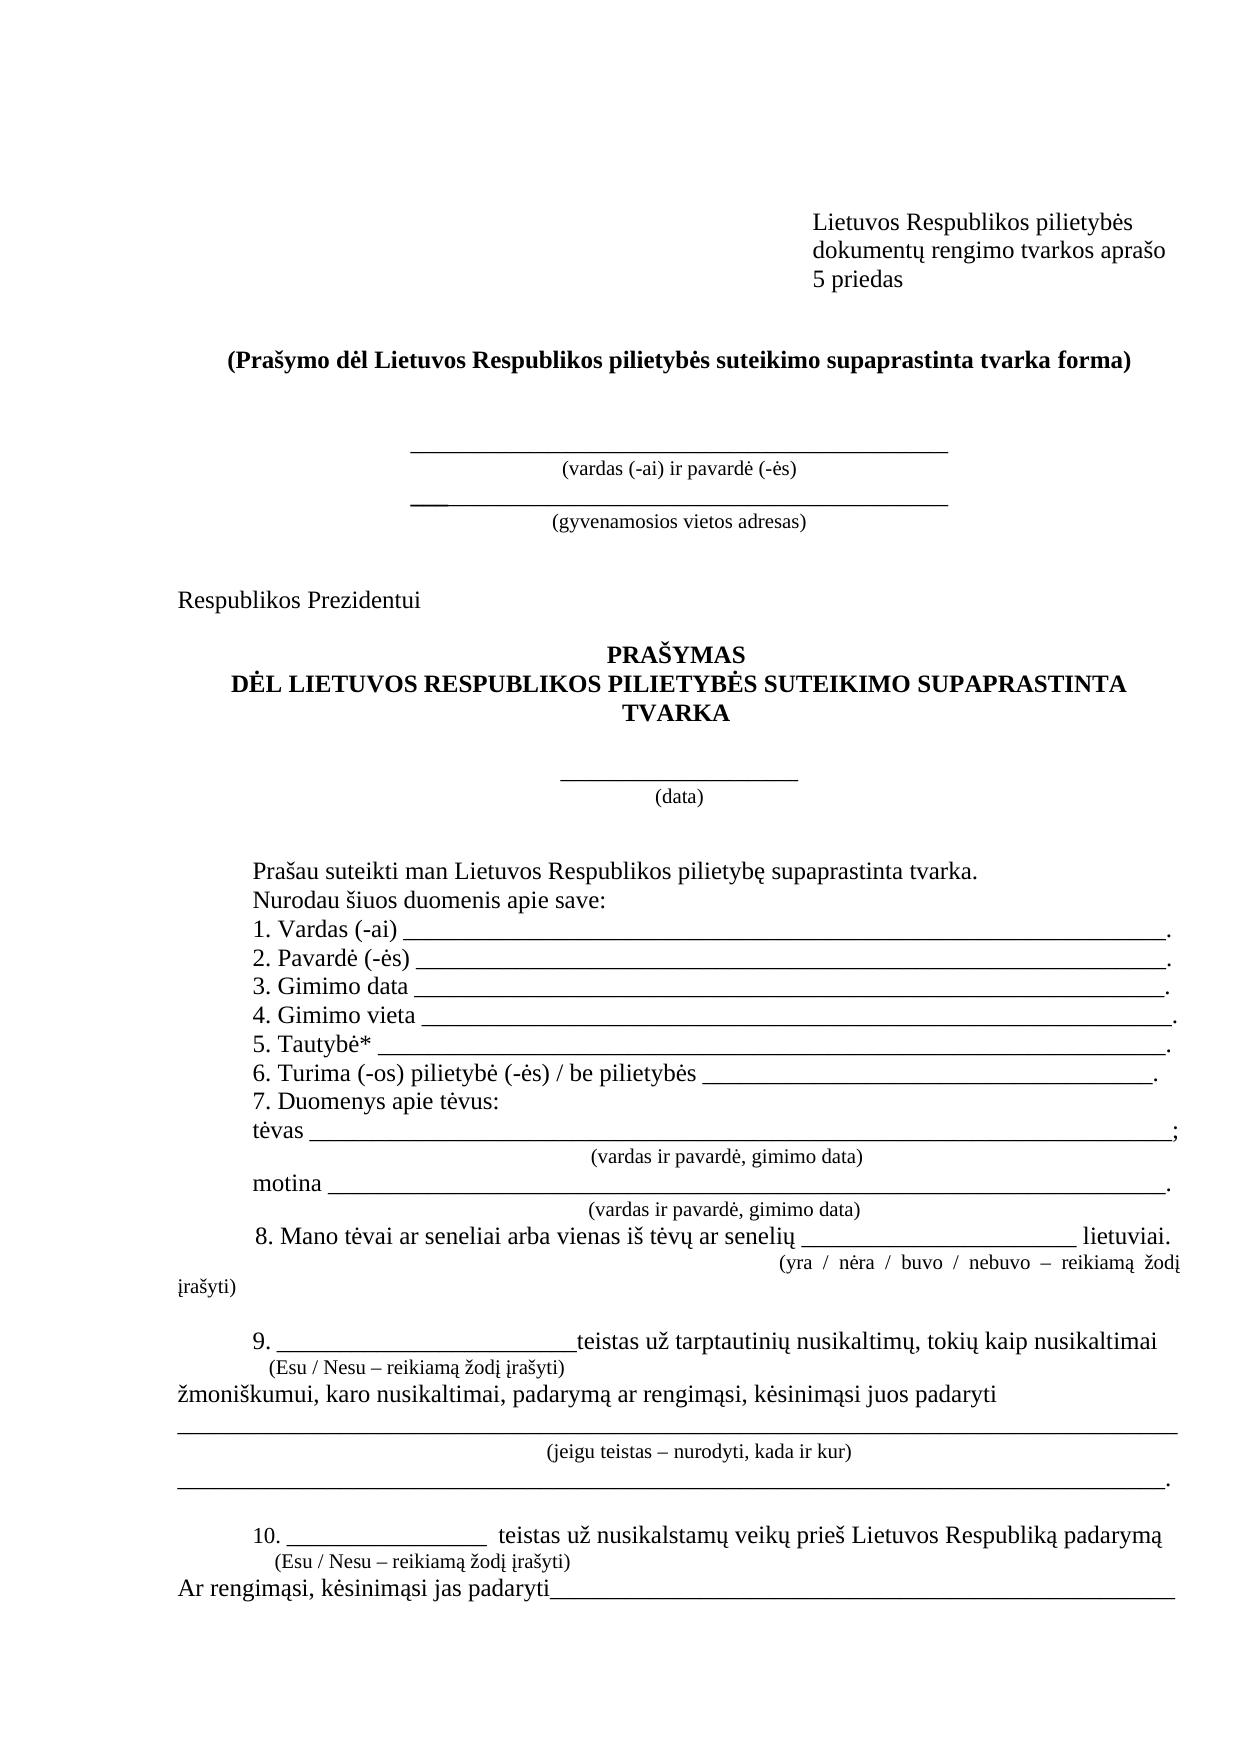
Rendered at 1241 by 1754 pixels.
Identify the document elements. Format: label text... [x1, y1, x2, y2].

text 5. Tautybė* _______________________________________________________________. [177, 1029, 1181, 1058]
text (yra / nėra / buvo / nebuvo – reikiamą žodį įrašyti) [177, 1249, 1181, 1298]
text Ar rengimąsi, kėsinimąsi jas padaryti__________________________________________________ [177, 1573, 1181, 1602]
text (Esu / Nesu – reikiamą žodį įrašyti) [177, 1355, 1181, 1379]
text (jeigu teistas – nurodyti, kada ir kur) [177, 1437, 1181, 1463]
text 1. Vardas (-ai) _____________________________________________________________. [177, 914, 1181, 943]
text PrašymAS [193, 641, 1166, 669]
text 7. Duomenys apie tėvus: [177, 1086, 1181, 1115]
text (gyvenamosios vietos adresas) [193, 509, 1166, 533]
text dokumentų rengimo tvarkos aprašo [812, 235, 1166, 264]
text Prašau suteikti man Lietuvos Respublikos pilietybę supaprastinta tvarka. [177, 856, 1181, 885]
text (vardas ir pavardė, gimimo data) [177, 1197, 1181, 1221]
text tėvas _____________________________________________________________________; [177, 1115, 1181, 1144]
text Lietuvos Respublikos pilietybės [812, 207, 1166, 235]
text (data) [193, 784, 1166, 808]
text 10. ________________ teistas už nusikalstamų veikų prieš Lietuvos Respubliką padarymą [177, 1521, 1181, 1549]
text (vardas ir pavardė, gimimo data) [177, 1144, 1181, 1168]
text 9. ________________________teistas už tarptautinių nusikaltimų, tokių kaip nusikaltimai [177, 1326, 1181, 1355]
text (Esu / Nesu – reikiamą žodį įrašyti) [177, 1549, 1181, 1573]
text 6. Turima (-os) pilietybė (-ės) / be pilietybės ____________________________________. [177, 1058, 1181, 1086]
text 2. Pavardė (-ės) ____________________________________________________________. [177, 943, 1181, 971]
text _______________________________________________________________________________. [177, 1463, 1181, 1492]
text motina ___________________________________________________________________. [177, 1168, 1181, 1197]
text (vardas (-ai) ir pavardė (-ės) [193, 456, 1166, 480]
text žmoniškumui, karo nusikaltimai, padarymą ar rengimąsi, kėsinimąsi juos padaryti [177, 1379, 1181, 1408]
text Respublikos Prezidentui [177, 585, 1166, 614]
text ___________________________________________ [193, 427, 1166, 456]
text dėl Lietuvos Respublikos pilietybės suteikimo supaprastinTa tvarka [193, 669, 1166, 727]
text 4. Gimimo vieta ____________________________________________________________. [177, 1000, 1181, 1029]
text Nurodau šiuos duomenis apie save: [177, 885, 1181, 914]
text ________________________________________________________________________________ [177, 1408, 1181, 1437]
text 8. Mano tėvai ar seneliai arba vienas iš tėvų ar senelių ______________________ lietuviai. [177, 1221, 1181, 1249]
text 3. Gimimo data ____________________________________________________________. [177, 971, 1181, 1000]
text (Prašymo dėl Lietuvos Respublikos pilietybės suteikimo supaprastinta tvarka forma) [193, 346, 1166, 374]
text ___________________ [193, 756, 1166, 784]
text ___________________________________________ [193, 480, 1166, 509]
text 5 priedas [812, 264, 1166, 293]
